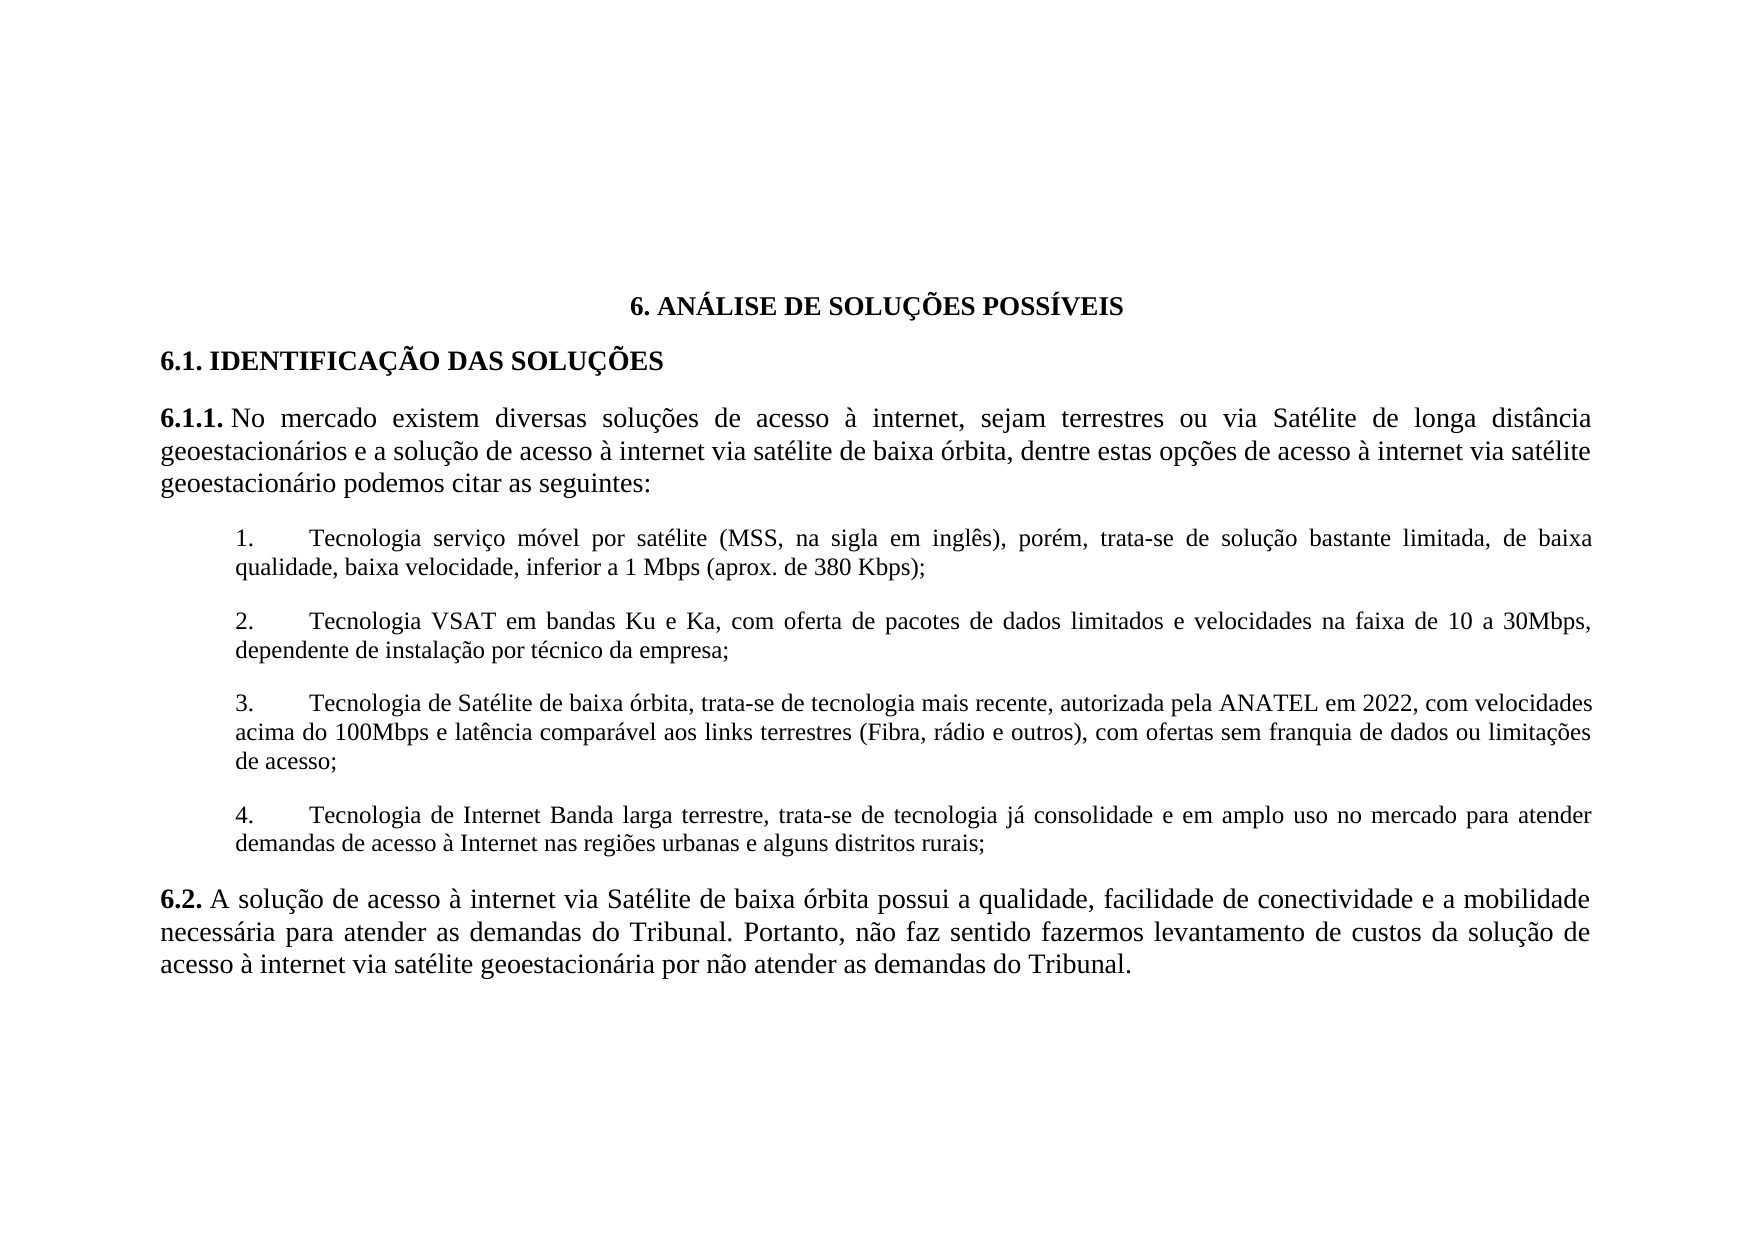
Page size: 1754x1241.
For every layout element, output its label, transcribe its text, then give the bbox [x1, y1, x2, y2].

list Tecnologia VSAT em bandas Ku e Ka, com oferta de pacotes de dados limitados e velocidades na faixa de 10 a 30Mbps, dependente de instalação por técnico da empresa; [235, 606, 1594, 663]
list Tecnologia serviço móvel por satélite (MSS, na sigla em inglês), porém, trata-se de solução bastante limitada, de baixa qualidade, baixa velocidade, inferior a 1 Mbps (aprox. de 380 Kbps); [235, 523, 1594, 581]
text 6. ANÁLISE DE SOLUÇÕES POSSÍVEIS [148, 290, 1606, 321]
list Tecnologia de Satélite de baixa órbita, trata-se de tecnologia mais recente, autorizada pela ANATEL em 2022, com velocidades acima do 100Mbps e latência comparável aos links terrestres (Fibra, rádio e outros), com ofertas sem franquia de dados ou limitações de acesso; [235, 688, 1594, 775]
text 6.1. IDENTIFICAÇÃO DAS SOLUÇÕES [160, 344, 1594, 376]
text 6.1.1. No mercado existem diversas soluções de acesso à internet, sejam terrestres ou via Satélite de longa distância geoestacionários e a solução de acesso à internet via satélite de baixa órbita, dentre estas opções de acesso à internet via satélite geoestacionário podemos citar as seguintes: [160, 401, 1594, 498]
list Tecnologia de Internet Banda larga terrestre, trata-se de tecnologia já consolidade e em amplo uso no mercado para atender demandas de acesso à Internet nas regiões urbanas e alguns distritos rurais; [235, 800, 1594, 857]
text 6.2. A solução de acesso à internet via Satélite de baixa órbita possui a qualidade, facilidade de conectividade e a mobilidade necessária para atender as demandas do Tribunal. Portanto, não faz sentido fazermos levantamento de custos da solução de acesso à internet via satélite geoestacionária por não atender as demandas do Tribunal. [160, 882, 1594, 979]
